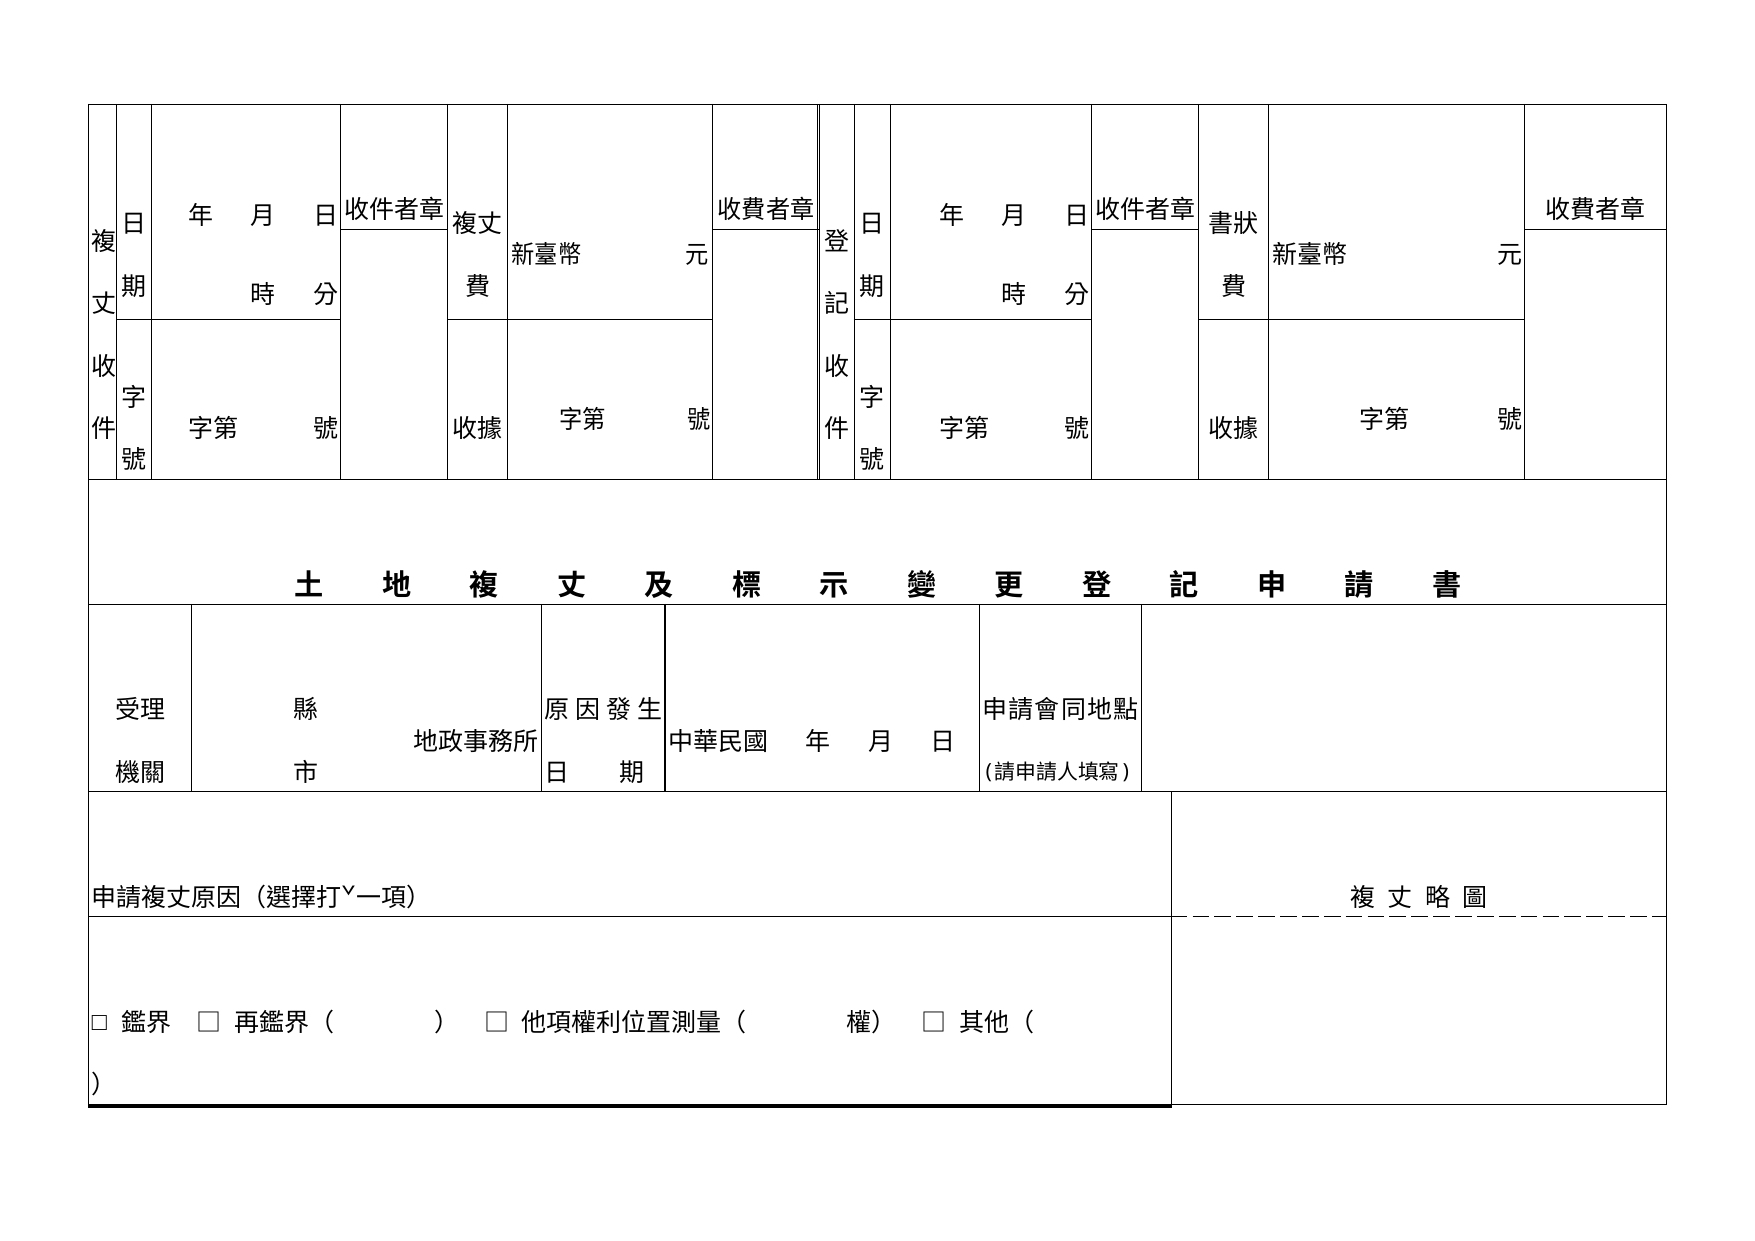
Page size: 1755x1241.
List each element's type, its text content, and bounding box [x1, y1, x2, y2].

table_cell 收據 [448, 320, 507, 479]
table_cell [713, 230, 817, 479]
table_header 登記收件 [820, 105, 854, 479]
table_header 收費者章 [1525, 105, 1666, 229]
table_cell 字第 號 [1269, 320, 1524, 479]
table_header 新臺幣 元 [508, 105, 712, 319]
table_cell 字第 號 [508, 320, 712, 479]
table_header 複丈收件 [89, 105, 116, 479]
table_cell 受理 機關 [89, 605, 191, 791]
table_header 新臺幣 元 [1269, 105, 1524, 319]
table_cell 土 地 複 丈 及 標 示 變 更 登 記 申 請 書 [89, 480, 1666, 604]
table_header 日期 [855, 105, 890, 319]
table_cell [1525, 230, 1666, 319]
table_cell 原因發生日 期 [542, 605, 664, 791]
table_cell 地政事務所 [321, 605, 541, 791]
table_cell 字第 號 [891, 320, 1091, 479]
table_header 複丈費 [448, 105, 507, 319]
table_header 收費者章 [713, 105, 817, 229]
table_header 年 月 日 時 分 [891, 105, 1091, 319]
table_cell 申請會同地點(請申請人填寫) [980, 605, 1141, 791]
table_cell □ 鑑界 □ 再鑑界（ ） □ 他項權利位置測量（ 權） □ 其他（ ） [89, 917, 1171, 1104]
table_header 年 月 日 時 分 [152, 105, 340, 319]
table_header 收件者章 [1092, 105, 1198, 229]
table_header 書狀費 [1199, 105, 1268, 319]
table_cell [1142, 605, 1666, 791]
table_cell 中華民國 年 月 日 [666, 605, 979, 791]
table_cell [1525, 319, 1666, 479]
table_cell [1172, 916, 1666, 1104]
table_cell 申請複丈原因（選擇打ˇ一項） [89, 792, 1171, 916]
table_header 收件者章 [341, 105, 447, 229]
table_cell 縣 市 [192, 605, 321, 791]
table_cell 字第 號 [152, 320, 340, 479]
table_cell 複 丈 略 圖 [1172, 792, 1666, 916]
table_cell 收據 [1199, 320, 1268, 479]
table_cell [341, 230, 447, 479]
table_cell 字號 [855, 320, 890, 479]
table_header 日期 [117, 105, 151, 319]
table_cell 字號 [117, 320, 151, 479]
table_cell [1092, 230, 1198, 479]
